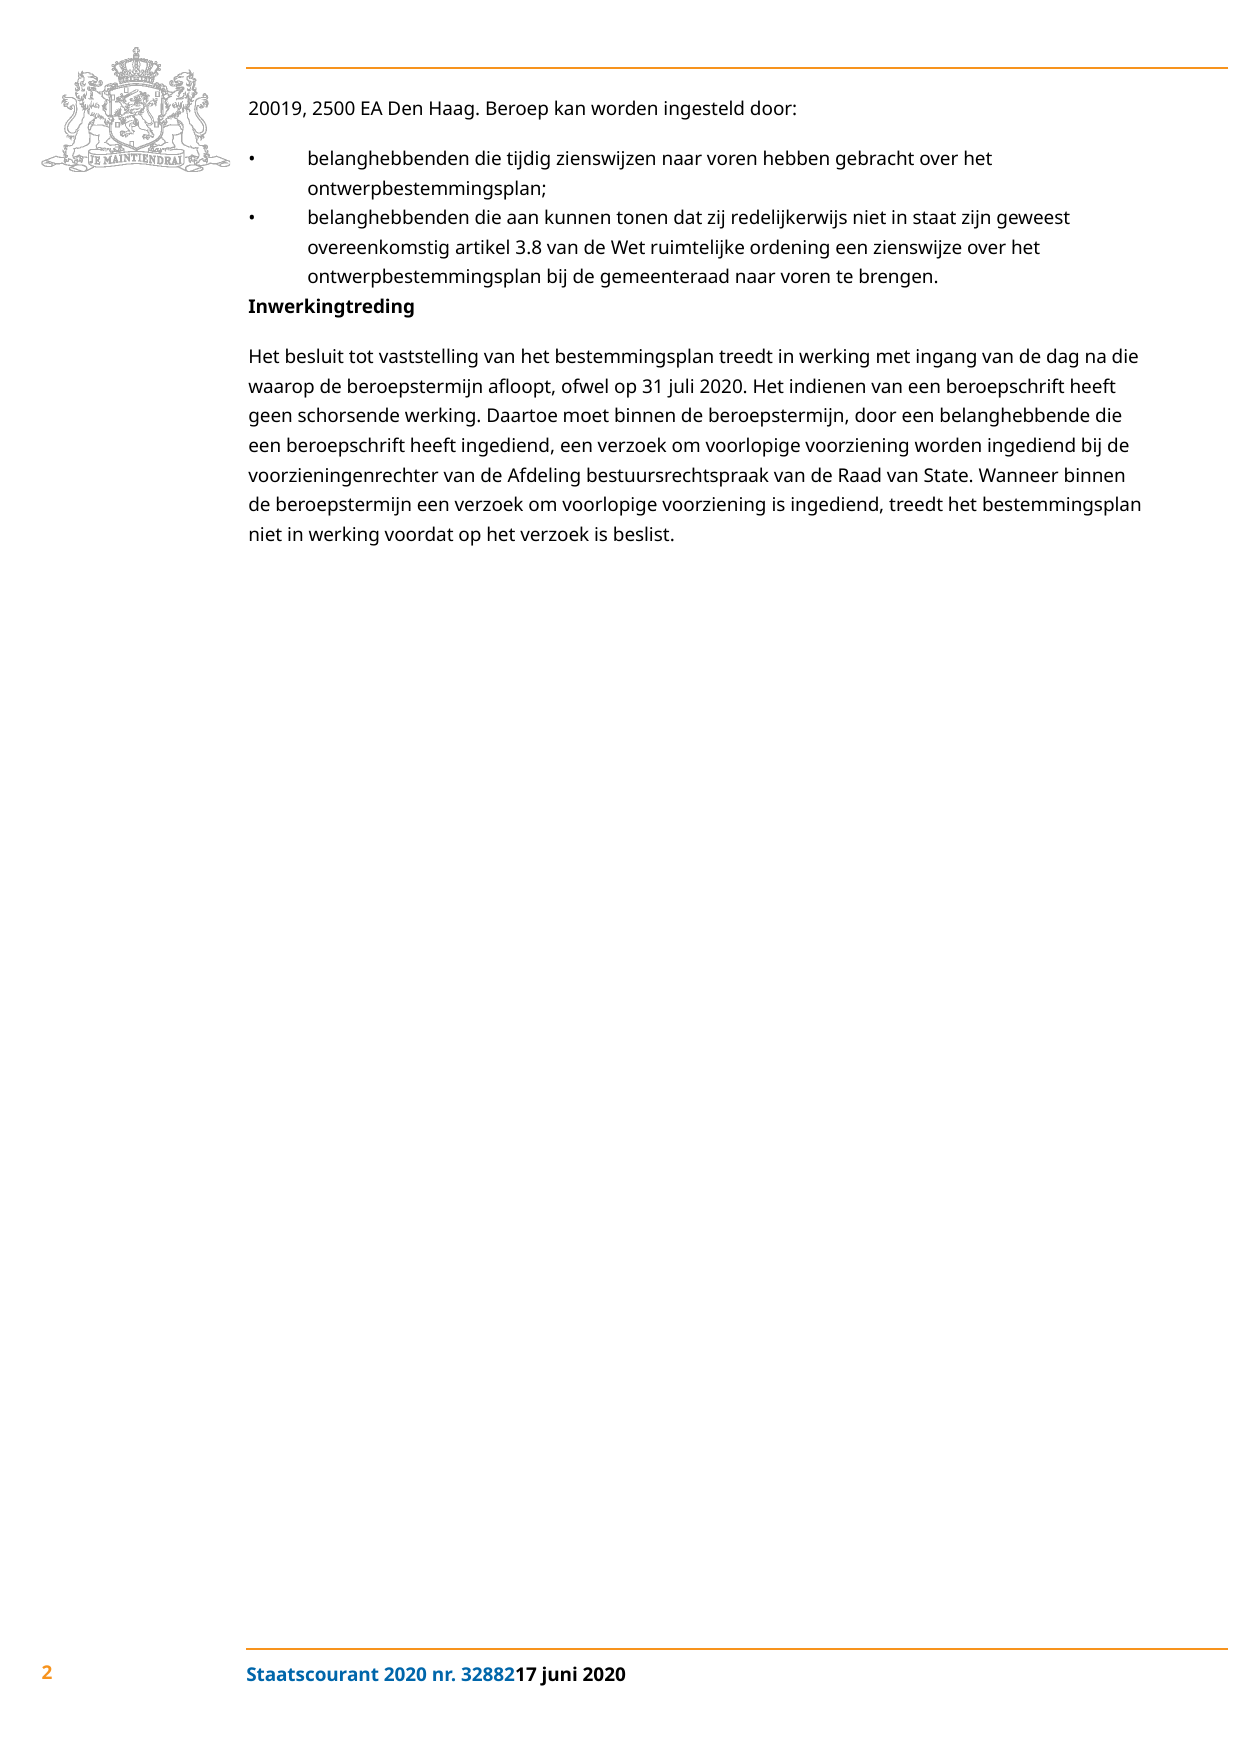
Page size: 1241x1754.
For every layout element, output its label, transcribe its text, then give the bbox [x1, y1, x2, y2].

text Inwerkingtreding [248, 293, 1152, 319]
list belanghebbenden die tijdig zienswijzen naar voren hebben gebracht over het ontwerpbestemmingsplan; [248, 145, 1152, 201]
picture [41, 47, 231, 172]
text Het besluit tot vaststelling van het bestemmingsplan treedt in werking met ingang van de dag na die waarop de beroepstermijn afloopt, ofwel op 31 juli 2020. Het indienen van een beroepschrift heeft geen schorsende werking. Daartoe moet binnen de beroepstermijn, door een belanghebbende die een beroepschrift heeft ingediend, een verzoek om voorlopige voorziening worden ingediend bij de voorzieningenrechter van de Afdeling bestuursrechtspraak van de Raad van State. Wanneer binnen de beroepstermijn een verzoek om voorlopige voorziening is ingediend, treedt het bestemmingsplan niet in werking voordat op het verzoek is beslist. [248, 343, 1152, 547]
text 20019, 2500 EA Den Haag. Beroep kan worden ingesteld door: [248, 95, 1152, 121]
list belanghebbenden die aan kunnen tonen dat zij redelijkerwijs niet in staat zijn geweest overeenkomstig artikel 3.8 van de Wet ruimtelijke ordening een zienswijze over het ontwerpbestemmingsplan bij de gemeenteraad naar voren te brengen. [248, 204, 1152, 289]
